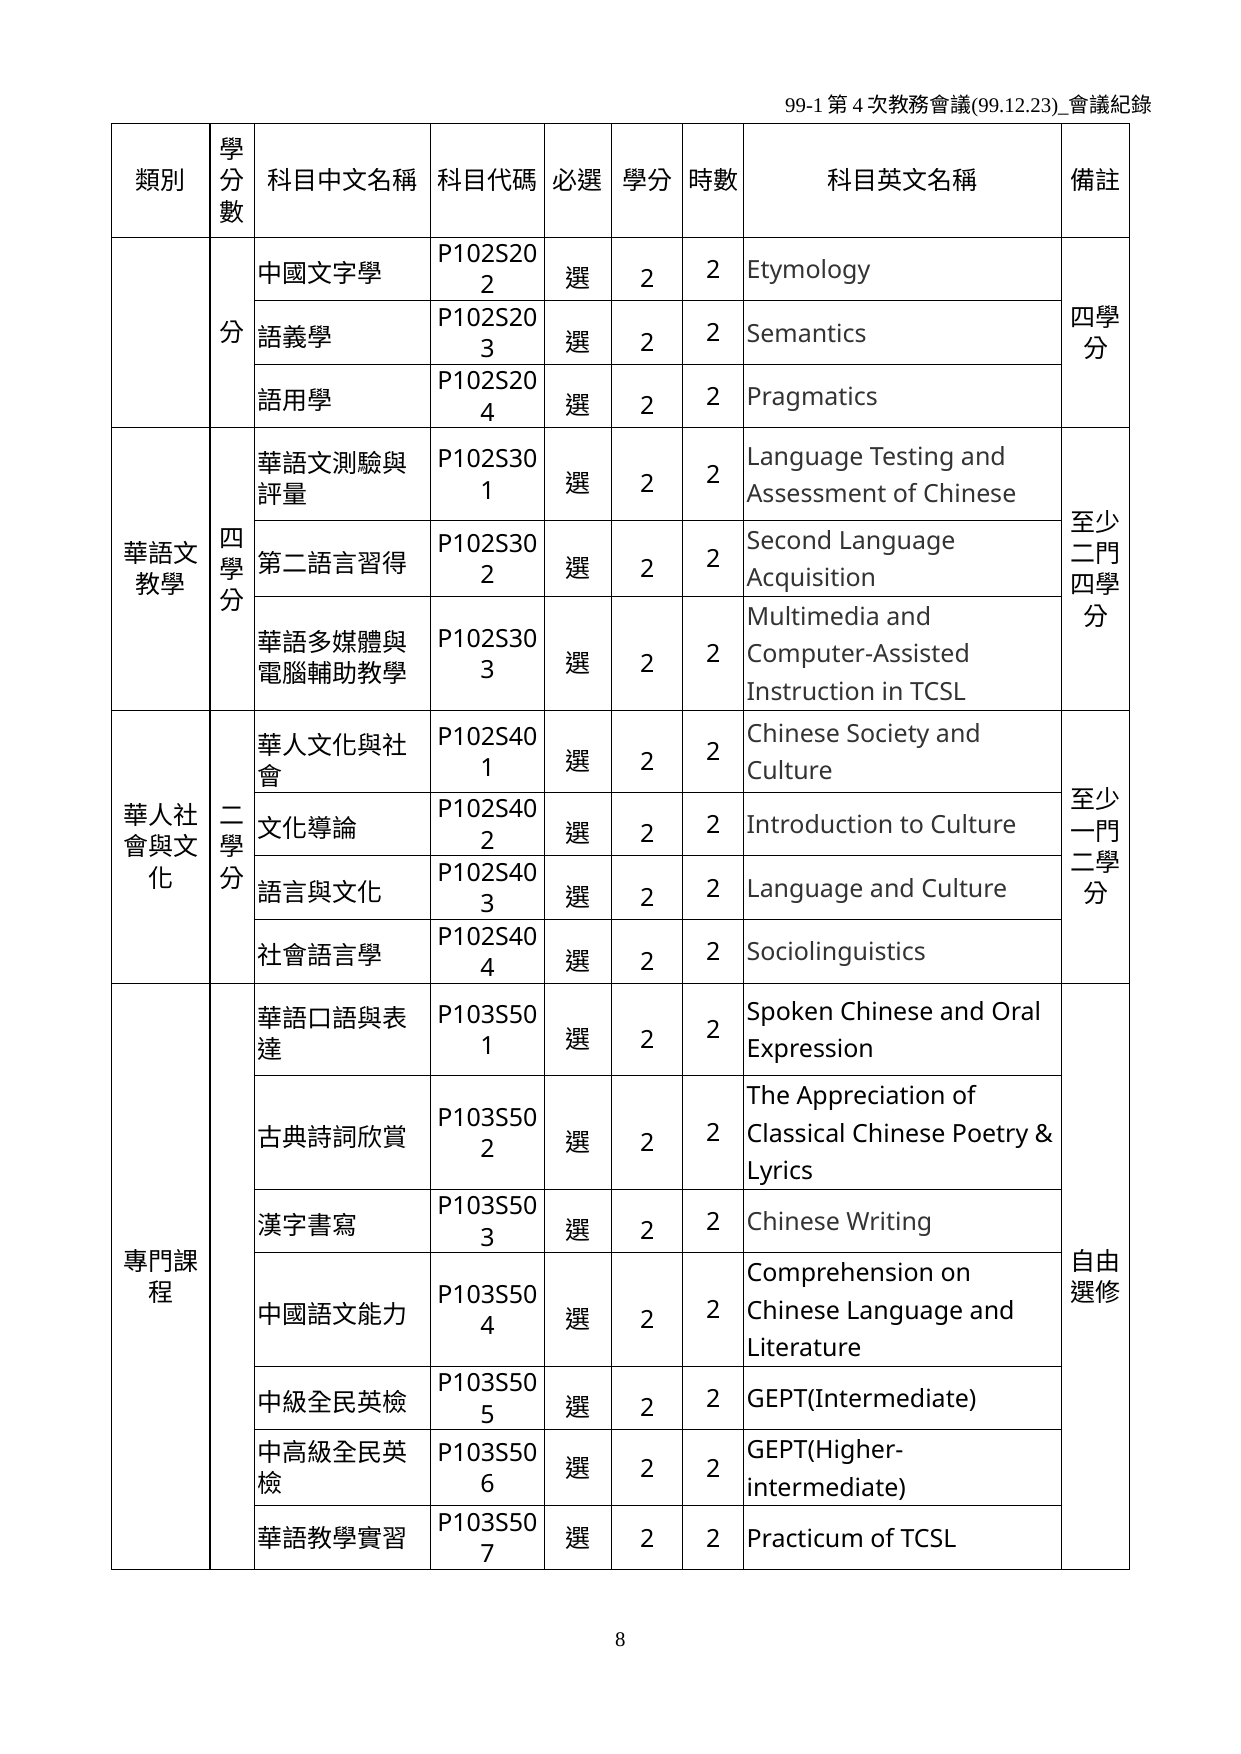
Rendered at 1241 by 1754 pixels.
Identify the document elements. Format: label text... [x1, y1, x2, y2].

table_cell 2 [612, 1253, 682, 1366]
table_cell 選 [545, 238, 611, 300]
table_cell 2 [612, 597, 682, 709]
table_cell 自由選修 [1062, 984, 1129, 1569]
table_cell 2 [683, 920, 743, 982]
table_cell 2 [683, 1076, 743, 1189]
table_cell 中級全民英檢 [255, 1367, 430, 1429]
table_cell 至少一門二學分 [1062, 711, 1129, 982]
table_cell 選 [545, 984, 611, 1075]
table_cell P103S504 [431, 1253, 544, 1366]
table_cell Language Testing and Assessment of Chinese [744, 428, 1061, 520]
table_cell 中國文字學 [255, 238, 430, 300]
table_cell P102S401 [431, 711, 544, 792]
table_cell 四學分 [1062, 238, 1129, 427]
table_cell 2 [612, 856, 682, 919]
table_cell 2 [612, 1430, 682, 1505]
table_cell 2 [612, 1506, 682, 1569]
table_cell 二 學分 [211, 711, 254, 982]
table_cell Chinese Society and Culture [744, 711, 1061, 792]
table_cell P103S506 [431, 1430, 544, 1505]
table_cell 中高級全民英檢 [255, 1430, 430, 1505]
table_cell 2 [612, 301, 682, 364]
table_cell Etymology [744, 238, 1061, 300]
table_cell Comprehension on Chinese Language and Literature [744, 1253, 1061, 1366]
table_cell Multimedia and Computer-Assisted Instruction in TCSL [744, 597, 1061, 709]
table_cell 2 [612, 365, 682, 427]
table_cell 2 [683, 301, 743, 364]
table_cell 2 [612, 793, 682, 855]
table_cell 語言與文化 [255, 856, 430, 919]
table_cell 選 [545, 428, 611, 520]
table_cell P103S501 [431, 984, 544, 1075]
table_cell 選 [545, 1506, 611, 1569]
table_cell 2 [683, 428, 743, 520]
table_cell 華語多媒體與電腦輔助教學 [255, 597, 430, 709]
table_cell P102S302 [431, 521, 544, 596]
table_cell 選 [545, 1076, 611, 1189]
table_header 科目中文名稱 [255, 124, 430, 237]
table_cell Spoken Chinese and Oral Expression [744, 984, 1061, 1075]
table_cell P102S203 [431, 301, 544, 364]
table_cell 漢字書寫 [255, 1190, 430, 1252]
table_cell 選 [545, 793, 611, 855]
table_cell GEPT(Intermediate) [744, 1367, 1061, 1429]
table_cell 選 [545, 711, 611, 792]
table_cell 選 [545, 1253, 611, 1366]
table_cell Second Language Acquisition [744, 521, 1061, 596]
table_cell Practicum of TCSL [744, 1506, 1061, 1569]
table_cell Semantics [744, 301, 1061, 364]
table_cell 2 [612, 920, 682, 982]
table_cell P102S303 [431, 597, 544, 709]
table_cell Sociolinguistics [744, 920, 1061, 982]
table_cell 2 [683, 1367, 743, 1429]
table_cell 分 [211, 238, 254, 427]
table_cell 選 [545, 597, 611, 709]
table_cell 第二語言習得 [255, 521, 430, 596]
table_header 必選 [545, 124, 611, 237]
table_cell 2 [612, 711, 682, 792]
table_cell 四學分 [211, 428, 254, 709]
table_cell 2 [612, 238, 682, 300]
table_cell Pragmatics [744, 365, 1061, 427]
table_cell 古典詩詞欣賞 [255, 1076, 430, 1189]
table_cell [211, 984, 254, 1569]
table_header 學分 [612, 124, 682, 237]
table_cell Introduction to Culture [744, 793, 1061, 855]
table_cell 華人文化與社會 [255, 711, 430, 792]
table_cell 華語口語與表達 [255, 984, 430, 1075]
table_cell 2 [683, 984, 743, 1075]
table_cell 文化導論 [255, 793, 430, 855]
table_cell 2 [683, 711, 743, 792]
table_cell P102S301 [431, 428, 544, 520]
table_cell P102S404 [431, 920, 544, 982]
table_cell 選 [545, 1190, 611, 1252]
table_cell P103S503 [431, 1190, 544, 1252]
table_cell [112, 238, 209, 427]
table_cell P102S204 [431, 365, 544, 427]
table_cell P102S202 [431, 238, 544, 300]
table_cell 2 [683, 521, 743, 596]
table_cell 選 [545, 1367, 611, 1429]
table_cell 華語文測驗與評量 [255, 428, 430, 520]
table_cell 2 [683, 365, 743, 427]
table_cell 選 [545, 365, 611, 427]
table_cell The Appreciation of Classical Chinese Poetry & Lyrics [744, 1076, 1061, 1189]
table_cell P102S403 [431, 856, 544, 919]
table_cell 2 [683, 1253, 743, 1366]
table_cell Language and Culture [744, 856, 1061, 919]
table_cell 2 [683, 597, 743, 709]
table_cell 華語文教學 [112, 428, 209, 709]
table_cell 2 [683, 1506, 743, 1569]
table_cell Chinese Writing [744, 1190, 1061, 1252]
table_cell 2 [683, 856, 743, 919]
table_cell 2 [683, 1190, 743, 1252]
table_cell P103S507 [431, 1506, 544, 1569]
table_cell P103S505 [431, 1367, 544, 1429]
table_cell 2 [612, 1076, 682, 1189]
table_cell 華語教學實習 [255, 1506, 430, 1569]
table_cell 語用學 [255, 365, 430, 427]
table_cell 選 [545, 521, 611, 596]
table_cell 中國語文能力 [255, 1253, 430, 1366]
table_header 備註 [1062, 124, 1129, 237]
table_cell 2 [683, 238, 743, 300]
table_cell 社會語言學 [255, 920, 430, 982]
table_cell 專門課程 [112, 984, 209, 1569]
table_cell P103S502 [431, 1076, 544, 1189]
table_header 時數 [683, 124, 743, 237]
table_cell 2 [612, 521, 682, 596]
table_header 學分數 [211, 124, 254, 237]
table_cell 選 [545, 856, 611, 919]
table_cell GEPT(Higher-intermediate) [744, 1430, 1061, 1505]
table_cell 選 [545, 920, 611, 982]
table_cell 選 [545, 301, 611, 364]
table_cell 2 [612, 428, 682, 520]
table_cell 語義學 [255, 301, 430, 364]
table_cell P102S402 [431, 793, 544, 855]
table_cell 至少二門四學分 [1062, 428, 1129, 709]
table_header 類別 [112, 124, 209, 237]
table_cell 2 [612, 1190, 682, 1252]
table_cell 2 [683, 793, 743, 855]
table_header 科目英文名稱 [744, 124, 1061, 237]
table_cell 2 [683, 1430, 743, 1505]
table_cell 2 [612, 984, 682, 1075]
table_cell 華人社會與文化 [112, 711, 209, 982]
table_header 科目代碼 [431, 124, 544, 237]
table_cell 2 [612, 1367, 682, 1429]
table_cell 選 [545, 1430, 611, 1505]
